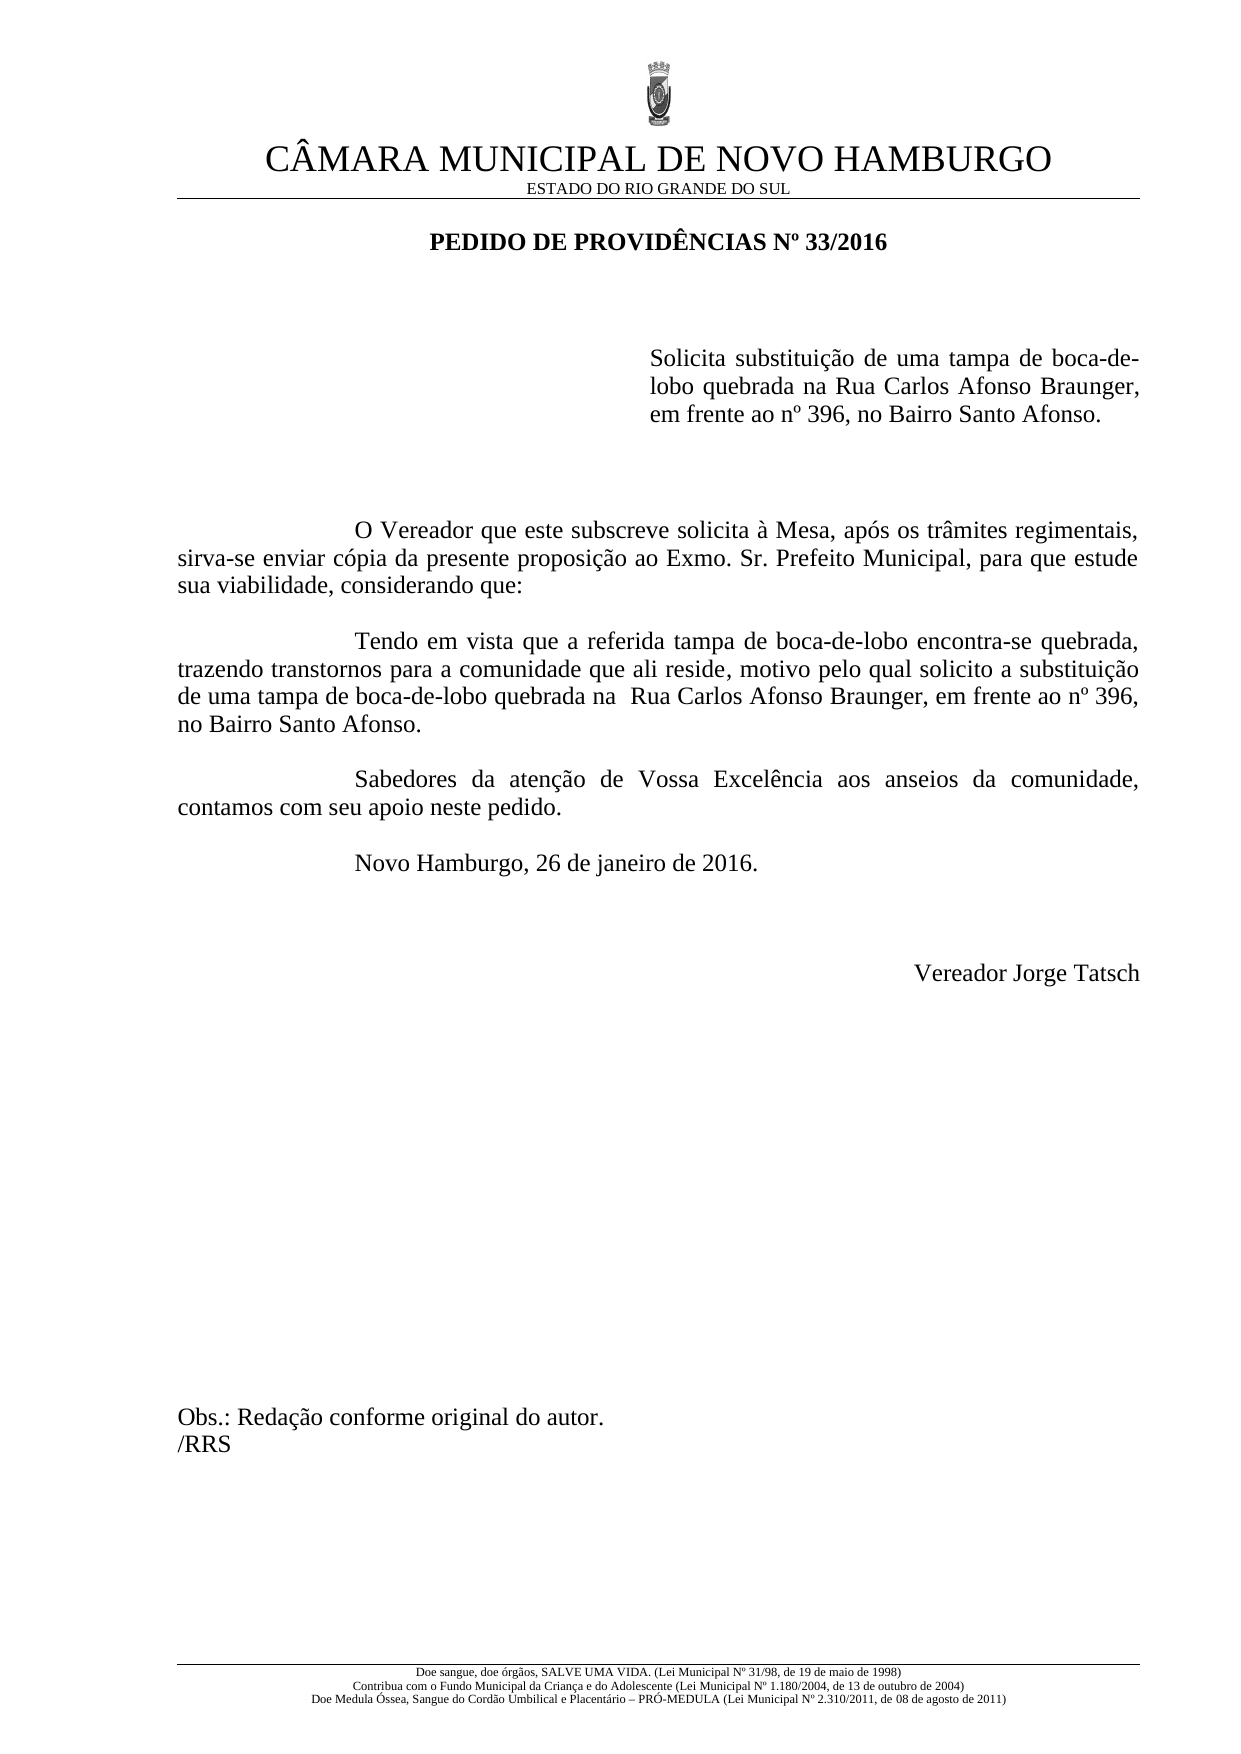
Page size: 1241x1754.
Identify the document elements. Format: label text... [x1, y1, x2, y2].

text PEDIDO DE PROVIDÊNCIAS Nº 33/2016 [177, 228, 1140, 256]
text /RRS [177, 1431, 1140, 1458]
text Novo Hamburgo, 26 de janeiro de 2016. [177, 849, 1140, 876]
text O Vereador que este subscreve solicita à Mesa, após os trâmites regimentais, sirva-se enviar cópia da presente proposição ao Exmo. Sr. Prefeito Municipal, para que estude sua viabilidade, considerando que: [177, 516, 1140, 599]
text Obs.: Redação conforme original do autor. [177, 1403, 1140, 1431]
text Solicita substituição de uma tampa de boca-de-lobo quebrada na Rua Carlos Afonso Braunger, em frente ao nº 396, no Bairro Santo Afonso. [649, 344, 1140, 428]
text Sabedores da atenção de Vossa Excelência aos anseios da comunidade, contamos com seu apoio neste pedido. [177, 766, 1140, 821]
text Vereador Jorge Tatsch [177, 959, 1140, 987]
text Tendo em vista que a referida tampa de boca-de-lobo encontra-se quebrada, trazendo transtornos para a comunidade que ali reside, motivo pelo qual solicito a substituição de uma tampa de boca-de-lobo quebrada na Rua Carlos Afonso Braunger, em frente ao nº 396, no Bairro Santo Afonso. [177, 627, 1140, 738]
